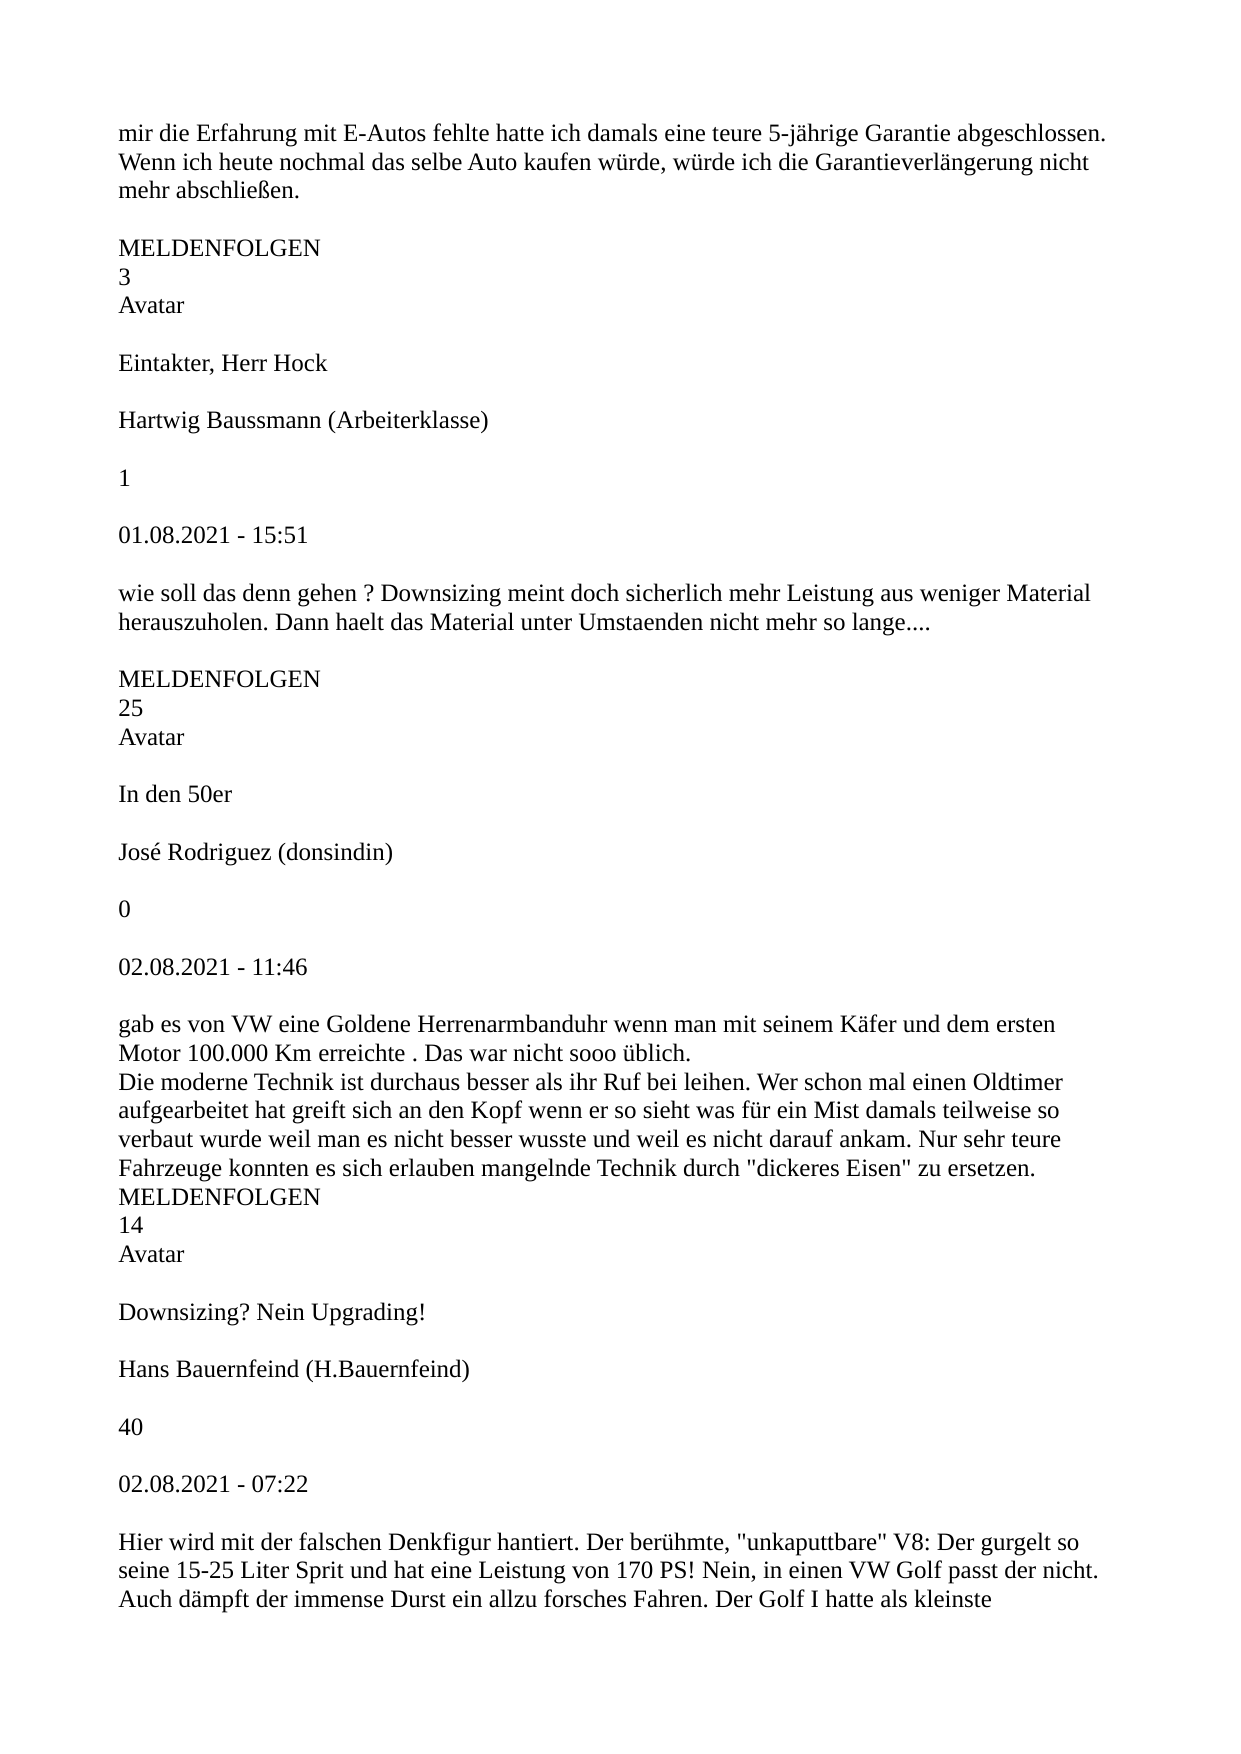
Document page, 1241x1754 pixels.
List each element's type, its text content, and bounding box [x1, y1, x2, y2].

text 02.08.2021 - 11:46 [118, 952, 1122, 981]
text Hans Bauernfeind (H.Bauernfeind) [118, 1354, 1122, 1383]
text wie soll das denn gehen ? Downsizing meint doch sicherlich mehr Leistung aus weniger Material herauszuholen. Dann haelt das Material unter Umstaenden nicht mehr so lange.... [118, 578, 1122, 636]
text 02.08.2021 - 07:22 [118, 1469, 1122, 1498]
text Hartwig Baussmann (Arbeiterklasse) [118, 406, 1122, 434]
text Avatar [118, 1239, 1122, 1268]
text 0 [118, 894, 1122, 923]
text MELDENFOLGEN [118, 233, 1122, 262]
text Avatar [118, 722, 1122, 751]
text 3 [118, 262, 1122, 291]
text 40 [118, 1412, 1122, 1441]
text MELDENFOLGEN [118, 664, 1122, 693]
text MELDENFOLGEN [118, 1182, 1122, 1211]
text Downsizing? Nein Upgrading! [118, 1297, 1122, 1326]
text José Rodriguez (donsindin) [118, 837, 1122, 866]
text Avatar [118, 291, 1122, 319]
text Eintakter, Herr Hock [118, 348, 1122, 377]
text 01.08.2021 - 15:51 [118, 521, 1122, 549]
text mir die Erfahrung mit E-Autos fehlte hatte ich damals eine teure 5-jährige Garantie abgeschlossen. Wenn ich heute nochmal das selbe Auto kaufen würde, würde ich die Garantieverlängerung nicht mehr abschließen. [118, 118, 1122, 204]
text gab es von VW eine Goldene Herrenarmbanduhr wenn man mit seinem Käfer und dem ersten Motor 100.000 Km erreichte . Das war nicht sooo üblich. [118, 1009, 1122, 1067]
text Die moderne Technik ist durchaus besser als ihr Ruf bei leihen. Wer schon mal einen Oldtimer aufgearbeitet hat greift sich an den Kopf wenn er so sieht was für ein Mist damals teilweise so verbaut wurde weil man es nicht besser wusste und weil es nicht darauf ankam. Nur sehr teure Fahrzeuge konnten es sich erlauben mangelnde Technik durch "dickeres Eisen" zu ersetzen. [118, 1067, 1122, 1182]
text In den 50er [118, 779, 1122, 808]
text 1 [118, 463, 1122, 492]
text Hier wird mit der falschen Denkfigur hantiert. Der berühmte, "unkaputtbare" V8: Der gurgelt so seine 15-25 Liter Sprit und hat eine Leistung von 170 PS! Nein, in einen VW Golf passt der nicht. Auch dämpft der immense Durst ein allzu forsches Fahren. Der Golf I hatte als kleinste [118, 1527, 1122, 1613]
text 25 [118, 693, 1122, 722]
text 14 [118, 1211, 1122, 1239]
